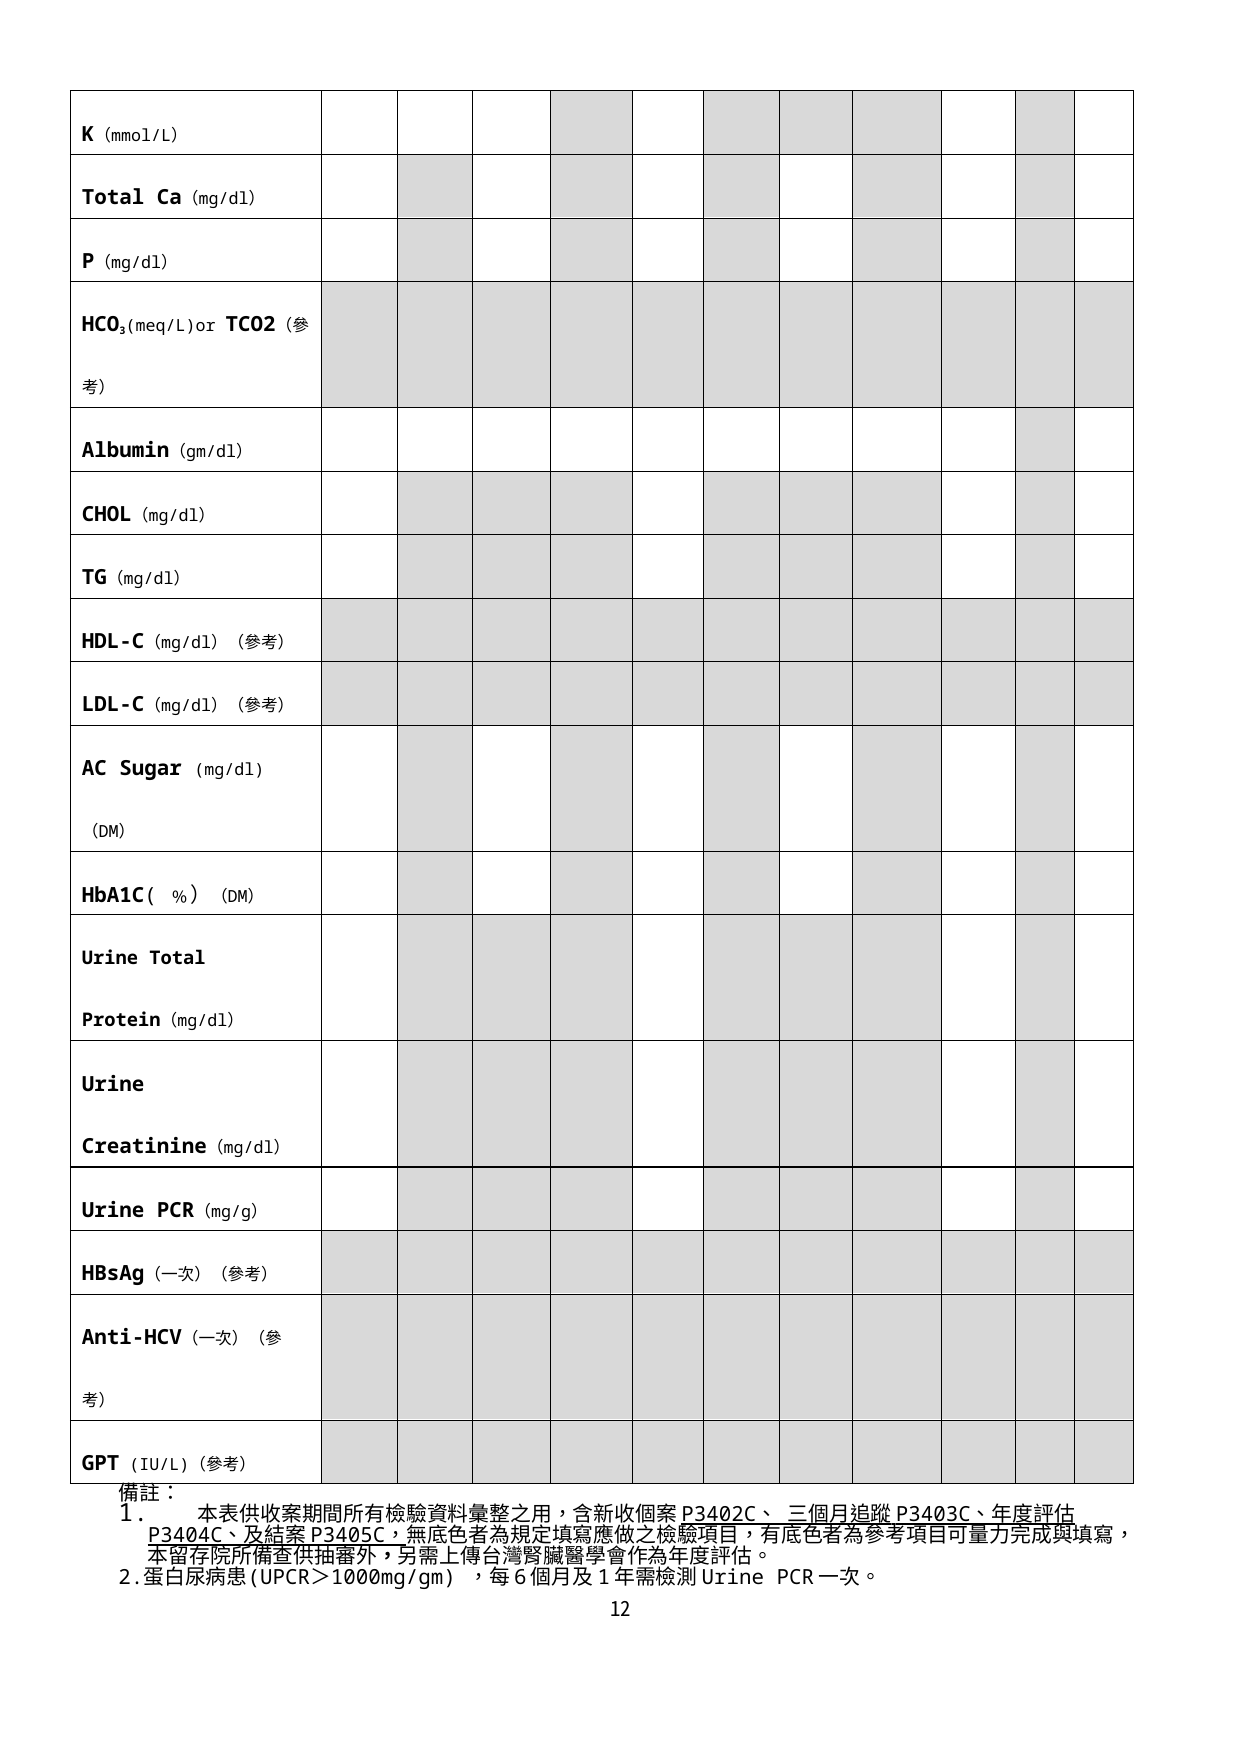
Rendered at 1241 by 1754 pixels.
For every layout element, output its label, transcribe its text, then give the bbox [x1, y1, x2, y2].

table_cell [1075, 472, 1133, 534]
table_cell HbA1C( ﹪）（DM） [71, 852, 321, 914]
table_cell [1075, 1421, 1133, 1483]
table_cell [473, 1231, 550, 1293]
table_cell [942, 1295, 1015, 1419]
table_cell [704, 1041, 779, 1166]
table_cell [942, 599, 1015, 661]
table_cell [398, 726, 472, 851]
table_cell [704, 535, 779, 598]
table_cell [1016, 662, 1074, 725]
table_cell [1016, 472, 1074, 534]
table_cell LDL-C（mg/dl）（參考） [71, 662, 321, 725]
table_cell [780, 1231, 852, 1293]
table_cell [1016, 535, 1074, 598]
table_cell [398, 1168, 472, 1230]
table_cell [704, 1168, 779, 1230]
table_cell [633, 1295, 703, 1419]
text 2.蛋白尿病患(UPCR＞1000mg/gm) ，每6個月及1年需檢測Urine PCR一次。 [118, 1567, 1122, 1588]
table_cell GPT (IU/L)（參考） [71, 1421, 321, 1483]
table_cell [1075, 282, 1133, 407]
table_cell [853, 1421, 941, 1483]
table_cell [473, 726, 550, 851]
table_cell [780, 472, 852, 534]
table_cell [942, 408, 1015, 471]
table_cell [1075, 1231, 1133, 1293]
table_cell [942, 1041, 1015, 1166]
table_cell [633, 155, 703, 217]
table_cell [1016, 726, 1074, 851]
table_cell [551, 852, 632, 914]
table_cell [1075, 726, 1133, 851]
table_cell [473, 155, 550, 217]
table_cell [322, 599, 397, 661]
table_cell HBsAg（一次）（參考） [71, 1231, 321, 1293]
table_cell [1016, 219, 1074, 281]
table_cell [322, 472, 397, 534]
table_cell [942, 915, 1015, 1040]
table_cell [853, 282, 941, 407]
table_cell [398, 91, 472, 154]
table_cell CHOL（mg/dl） [71, 472, 321, 534]
table_cell K（mmol/L） [71, 91, 321, 154]
table_cell [473, 91, 550, 154]
table_cell [322, 535, 397, 598]
table_cell [853, 1295, 941, 1419]
table_cell [551, 1168, 632, 1230]
table_cell [942, 662, 1015, 725]
table_cell [398, 1231, 472, 1293]
table_cell [780, 1168, 852, 1230]
table_cell [1075, 599, 1133, 661]
table_cell [473, 1295, 550, 1419]
table_cell [853, 408, 941, 471]
table_cell [473, 852, 550, 914]
table_cell [322, 726, 397, 851]
table_cell [322, 915, 397, 1040]
table_cell [780, 726, 852, 851]
table_cell [551, 1295, 632, 1419]
table_cell [780, 852, 852, 914]
table_cell [322, 219, 397, 281]
text 備註： [118, 1484, 1122, 1505]
table_cell [633, 535, 703, 598]
table_cell [473, 915, 550, 1040]
table_cell [1016, 1168, 1074, 1230]
table_cell [633, 726, 703, 851]
table_cell [473, 1421, 550, 1483]
table_cell [473, 282, 550, 407]
table_cell [633, 1041, 703, 1166]
table_cell [1016, 1421, 1074, 1483]
table_cell [322, 852, 397, 914]
table_cell [942, 1421, 1015, 1483]
table_cell [942, 472, 1015, 534]
table_cell [633, 91, 703, 154]
table_cell [853, 472, 941, 534]
table_cell TG（mg/dl） [71, 535, 321, 598]
table_cell [853, 91, 941, 154]
table_cell [780, 155, 852, 217]
table_cell [1075, 535, 1133, 598]
table_cell [398, 662, 472, 725]
table_cell [322, 1168, 397, 1230]
table_cell [551, 915, 632, 1040]
table_cell [704, 472, 779, 534]
table_cell AC Sugar (mg/dl) （DM） [71, 726, 321, 851]
table_cell [633, 662, 703, 725]
table_cell [322, 1421, 397, 1483]
table_cell [780, 535, 852, 598]
table_cell [322, 662, 397, 725]
table_cell [942, 91, 1015, 154]
table_cell [633, 219, 703, 281]
table_cell [780, 408, 852, 471]
table_cell [322, 155, 397, 217]
table_cell [1016, 408, 1074, 471]
table_cell [942, 852, 1015, 914]
table_cell [633, 1168, 703, 1230]
table_cell [1075, 91, 1133, 154]
table_cell [633, 1421, 703, 1483]
table_cell [1075, 408, 1133, 471]
table_cell [473, 535, 550, 598]
table_cell [398, 599, 472, 661]
table_cell [322, 1295, 397, 1419]
table_cell [853, 662, 941, 725]
table_cell [633, 915, 703, 1040]
table_cell [942, 535, 1015, 598]
table_cell [704, 91, 779, 154]
table_cell [473, 408, 550, 471]
table_cell [322, 1041, 397, 1166]
table_cell Total Ca（mg/dl） [71, 155, 321, 217]
table_cell HCO3(meq/L)or TCO2（參考） [71, 282, 321, 407]
table_cell [704, 408, 779, 471]
table_cell [398, 1295, 472, 1419]
table_cell [942, 1168, 1015, 1230]
table_cell [704, 1231, 779, 1293]
table_cell [704, 1295, 779, 1419]
table_cell [551, 1231, 632, 1293]
table_cell [853, 1041, 941, 1166]
table_cell [780, 219, 852, 281]
table_cell [398, 915, 472, 1040]
table_cell [1016, 852, 1074, 914]
table_cell Urine Total Protein（mg/dl） [71, 915, 321, 1040]
table_cell [853, 155, 941, 217]
table_cell [780, 915, 852, 1040]
table_cell [1016, 282, 1074, 407]
table_cell [322, 91, 397, 154]
table_cell [551, 408, 632, 471]
table_cell [398, 472, 472, 534]
table_cell [322, 282, 397, 407]
table_cell [853, 915, 941, 1040]
table_cell [780, 1295, 852, 1419]
table_cell [551, 472, 632, 534]
table_cell Urine Creatinine（mg/dl） [71, 1041, 321, 1166]
table_cell Albumin（gm/dl） [71, 408, 321, 471]
table_cell [780, 91, 852, 154]
table_cell [1016, 915, 1074, 1040]
table_cell [473, 599, 550, 661]
table_cell [473, 472, 550, 534]
table_cell [398, 1041, 472, 1166]
table_cell [853, 535, 941, 598]
list 本表供收案期間所有檢驗資料彙整之用，含新收個案P3402C、 三個月追蹤P3403C、年度評估P3404C、及結案P3405C，無底色者為規定填寫應做之檢驗項目，有底色者為參考項目可量力完成與填寫，本留存院所備查供抽審外，另需上傳台灣腎臟醫學會作為年度評估。 [118, 1505, 1122, 1567]
table_cell [942, 155, 1015, 217]
table_cell [473, 1168, 550, 1230]
table_cell [398, 535, 472, 598]
table_cell Urine PCR（mg/g） [71, 1168, 321, 1230]
table_cell [1075, 662, 1133, 725]
table_cell [322, 408, 397, 471]
table_cell [551, 1041, 632, 1166]
table_cell [551, 662, 632, 725]
table_cell [1075, 852, 1133, 914]
table_cell [473, 662, 550, 725]
table_cell [473, 219, 550, 281]
table_cell [704, 662, 779, 725]
table_cell [1075, 1295, 1133, 1419]
table_cell [942, 219, 1015, 281]
table_cell [704, 726, 779, 851]
table_cell [704, 1421, 779, 1483]
table_cell [704, 155, 779, 217]
table_cell [633, 472, 703, 534]
table_cell [704, 915, 779, 1040]
table_cell [1075, 915, 1133, 1040]
table_cell [853, 852, 941, 914]
table_cell [473, 1041, 550, 1166]
table_cell [398, 408, 472, 471]
table_cell [1075, 219, 1133, 281]
table_cell [551, 726, 632, 851]
table_cell [853, 1168, 941, 1230]
table_cell [398, 219, 472, 281]
table_cell [551, 599, 632, 661]
table_cell [942, 282, 1015, 407]
table_cell [780, 282, 852, 407]
table_cell [551, 219, 632, 281]
table_cell [633, 282, 703, 407]
table_cell [1075, 155, 1133, 217]
table_cell [780, 599, 852, 661]
table_cell [398, 155, 472, 217]
table_cell [780, 662, 852, 725]
table_cell [551, 91, 632, 154]
table_cell [633, 852, 703, 914]
table_cell [704, 282, 779, 407]
table_cell [1016, 91, 1074, 154]
table_cell [853, 726, 941, 851]
table_cell [398, 1421, 472, 1483]
table_cell [551, 535, 632, 598]
table_cell [1075, 1041, 1133, 1166]
table_cell [853, 219, 941, 281]
table_cell HDL-C（mg/dl）（參考） [71, 599, 321, 661]
table_cell [704, 599, 779, 661]
table_cell [322, 1231, 397, 1293]
table_cell [1016, 1231, 1074, 1293]
table_cell [780, 1421, 852, 1483]
table_cell [942, 726, 1015, 851]
table_cell [942, 1231, 1015, 1293]
table_cell [551, 155, 632, 217]
table_cell [704, 219, 779, 281]
table_cell [398, 852, 472, 914]
table_cell [633, 408, 703, 471]
table_cell [551, 1421, 632, 1483]
table_cell [1016, 1041, 1074, 1166]
table_cell [704, 852, 779, 914]
table_cell [398, 282, 472, 407]
table_cell [633, 599, 703, 661]
table_cell [1016, 155, 1074, 217]
table_cell [780, 1041, 852, 1166]
table_cell [1016, 599, 1074, 661]
table_cell Anti-HCV（一次）（參考） [71, 1295, 321, 1419]
table_cell [853, 599, 941, 661]
table_cell [1075, 1168, 1133, 1230]
table_cell P（mg/dl） [71, 219, 321, 281]
table_cell [1016, 1295, 1074, 1419]
table_cell [551, 282, 632, 407]
table_cell [633, 1231, 703, 1293]
table_cell [853, 1231, 941, 1293]
